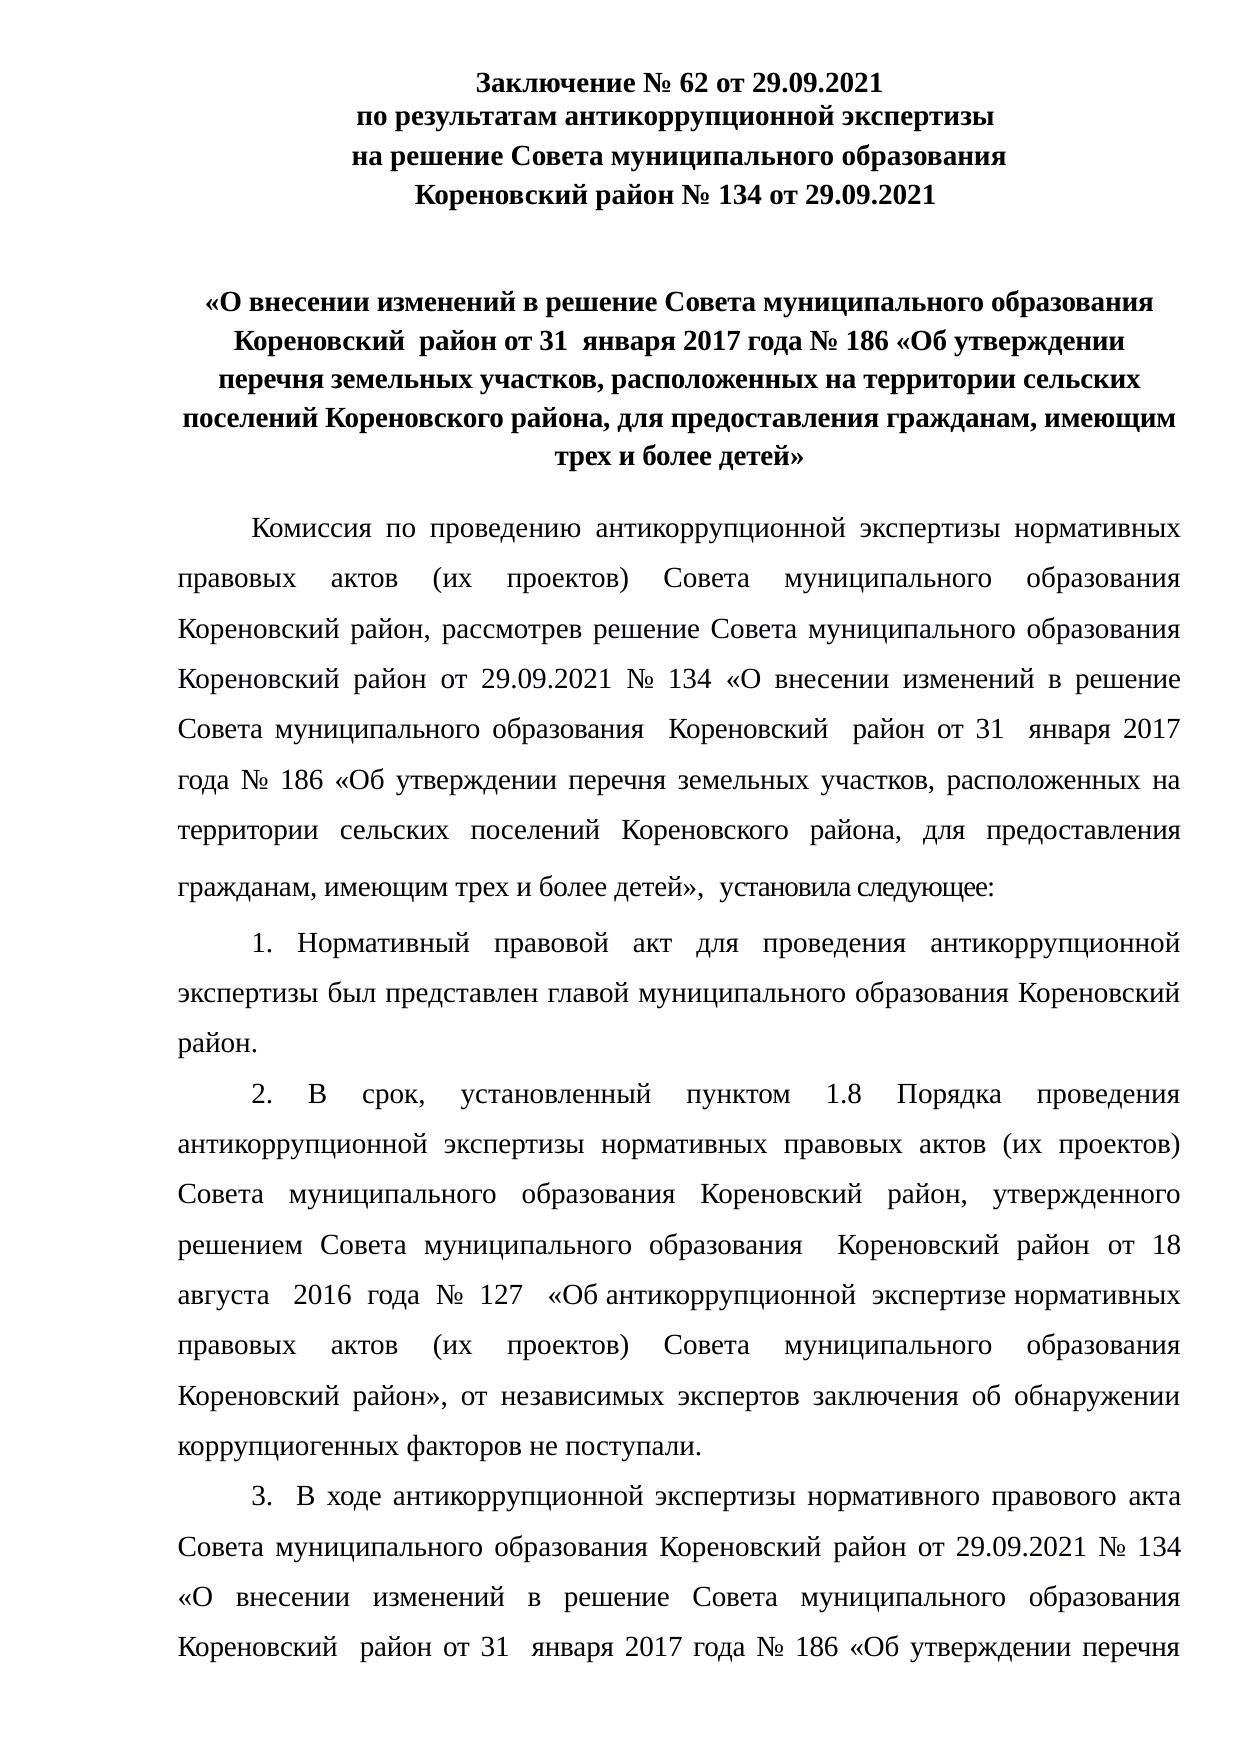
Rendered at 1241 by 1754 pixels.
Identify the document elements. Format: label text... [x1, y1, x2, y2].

text «О внесении изменений в решение Совета муниципального образования Кореновский район от 31 января 2017 года № 186 «Об утверждении перечня земельных участков, расположенных на территории сельских поселений Кореновского района, для предоставления гражданам, имеющим трех и более детей» [177, 284, 1181, 472]
title 3. В ходе антикоррупционной экспертизы нормативного правового акта Совета муниципального образования Кореновский район от 29.09.2021 № 134 «О внесении изменений в решение Совета муниципального образования Кореновский район от 31 января 2017 года № 186 «Об утверждении перечня [177, 1478, 1181, 1663]
text Заключение № 62 от 29.09.2021 по результатам антикоррупционной экспертизы [177, 65, 1181, 132]
text Кореновский район № 134 от 29.09.2021 [177, 177, 1181, 211]
text 1. Нормативный правовой акт для проведения антикоррупционной экспертизы был представлен главой муниципального образования Кореновский район. [177, 925, 1181, 1059]
text на решение Совета муниципального образования [177, 138, 1181, 172]
title 2. В срок, установленный пунктом 1.8 Порядка проведения антикоррупционной экспертизы нормативных правовых актов (их проектов) Совета муниципального образования Кореновский район, утвержденного решением Совета муниципального образования Кореновский район от 18 августа 2016 года № 127 «Об антикоррупционной экспертизе нормативных правовых актов (их проектов) Совета муниципального образования Кореновский район», от независимых экспертов заключения об обнаружении коррупциогенных факторов не поступали. [177, 1076, 1181, 1462]
text Комиссия по проведению антикоррупционной экспертизы нормативных правовых актов (их проектов) Совета муниципального образования Кореновский район, рассмотрев решение Совета муниципального образования Кореновский район от 29.09.2021 № 134 «О внесении изменений в решение Совета муниципального образования Кореновский район от 31 января 2017 года № 186 «Об утверждении перечня земельных участков, расположенных на территории сельских поселений Кореновского района, для предоставления гражданам, имеющим трех и более детей», установила следующее: [177, 510, 1181, 905]
